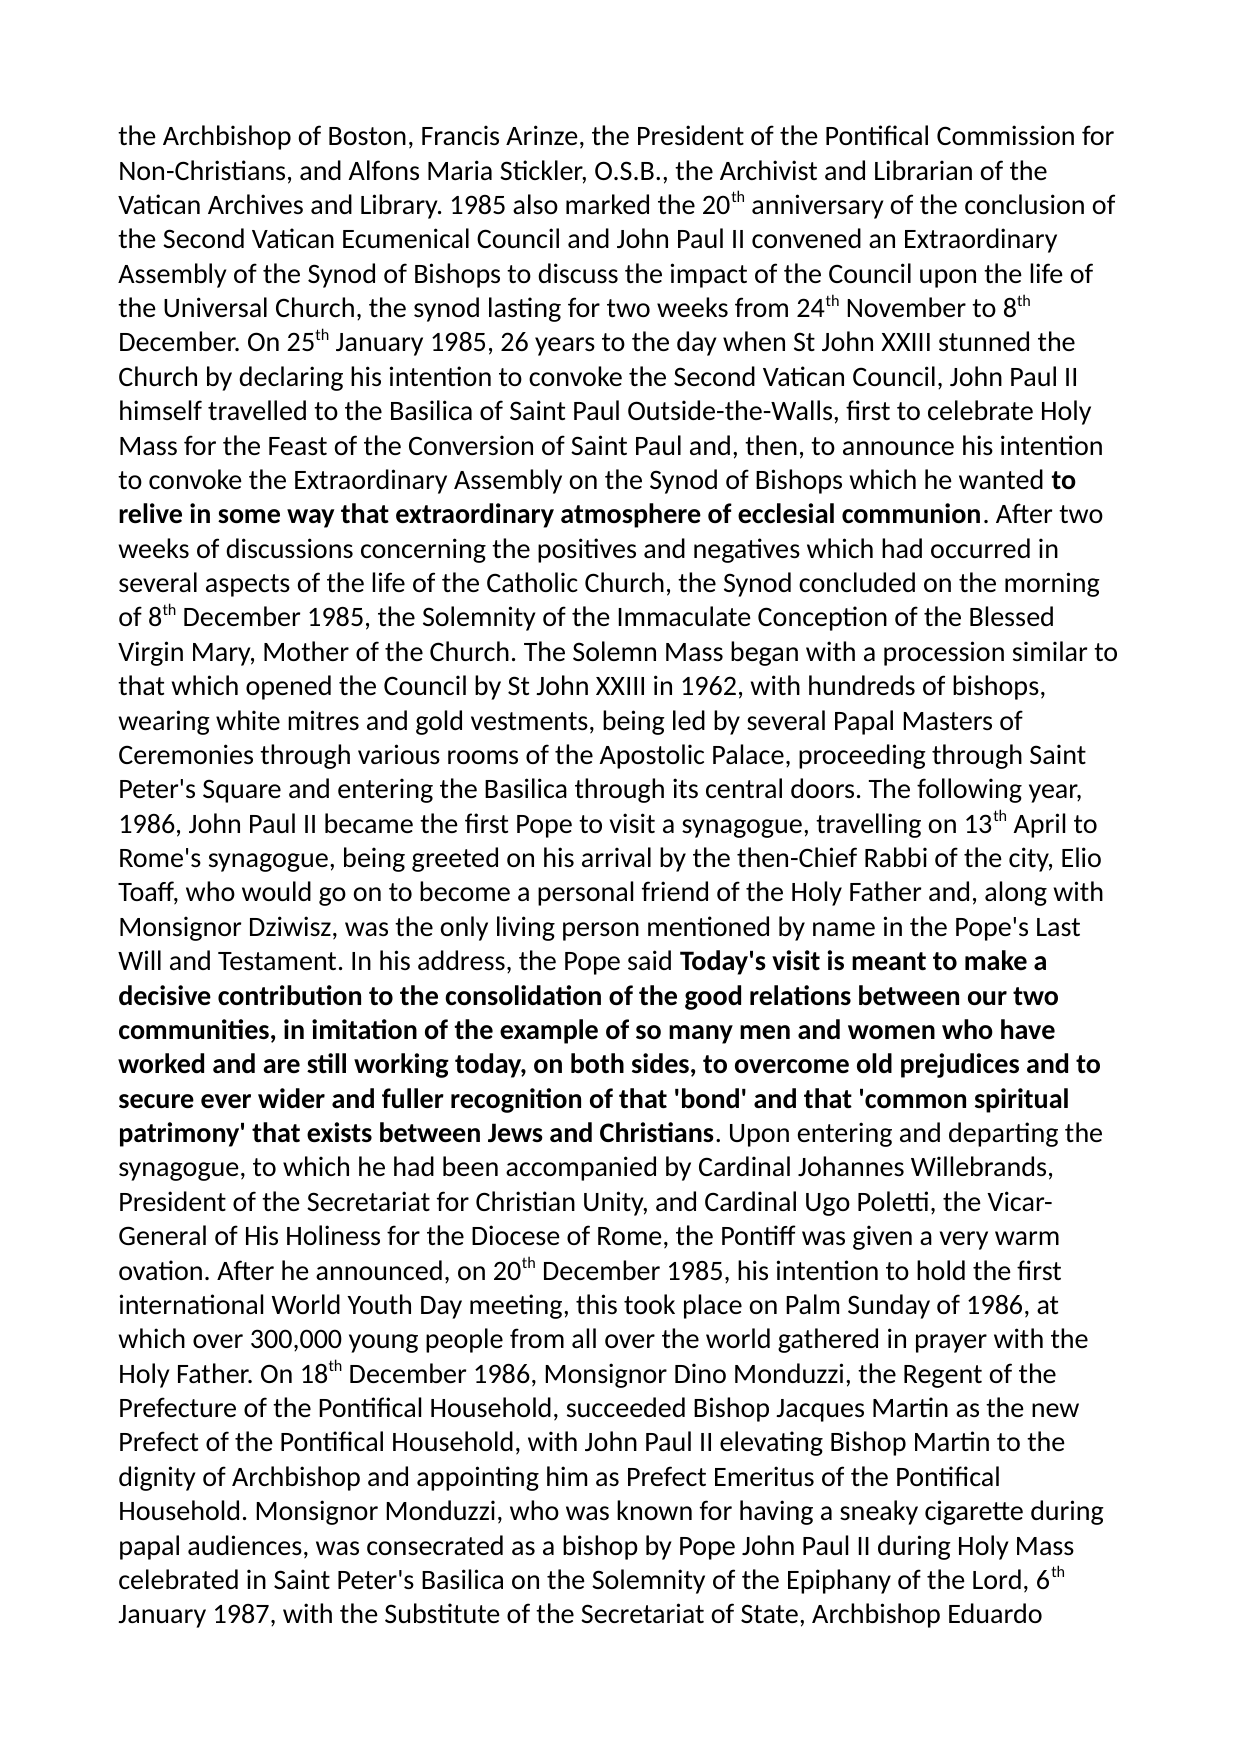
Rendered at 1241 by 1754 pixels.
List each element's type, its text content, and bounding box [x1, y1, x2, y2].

text the Archbishop of Boston, Francis Arinze, the President of the Pontifical Commission for Non-Christians, and Alfons Maria Stickler, O.S.B., the Archivist and Librarian of the Vatican Archives and Library. 1985 also marked the 20th anniversary of the conclusion of the Second Vatican Ecumenical Council and John Paul II convened an Extraordinary Assembly of the Synod of Bishops to discuss the impact of the Council upon the life of the Universal Church, the synod lasting for two weeks from 24th November to 8th December. On 25th January 1985, 26 years to the day when St John XXIII stunned the Church by declaring his intention to convoke the Second Vatican Council, John Paul II himself travelled to the Basilica of Saint Paul Outside-the-Walls, first to celebrate Holy Mass for the Feast of the Conversion of Saint Paul and, then, to announce his intention to convoke the Extraordinary Assembly on the Synod of Bishops which he wanted to relive in some way that extraordinary atmosphere of ecclesial communion. After two weeks of discussions concerning the positives and negatives which had occurred in several aspects of the life of the Catholic Church, the Synod concluded on the morning of 8th December 1985, the Solemnity of the Immaculate Conception of the Blessed Virgin Mary, Mother of the Church. The Solemn Mass began with a procession similar to that which opened the Council by St John XXIII in 1962, with hundreds of bishops, wearing white mitres and gold vestments, being led by several Papal Masters of Ceremonies through various rooms of the Apostolic Palace, proceeding through Saint Peter's Square and entering the Basilica through its central doors. The following year, 1986, John Paul II became the first Pope to visit a synagogue, travelling on 13th April to Rome's synagogue, being greeted on his arrival by the then-Chief Rabbi of the city, Elio Toaff, who would go on to become a personal friend of the Holy Father and, along with Monsignor Dziwisz, was the only living person mentioned by name in the Pope's Last Will and Testament. In his address, the Pope said Today's visit is meant to make a decisive contribution to the consolidation of the good relations between our two communities, in imitation of the example of so many men and women who have worked and are still working today, on both sides, to overcome old prejudices and to secure ever wider and fuller recognition of that 'bond' and that 'common spiritual patrimony' that exists between Jews and Christians. Upon entering and departing the synagogue, to which he had been accompanied by Cardinal Johannes Willebrands, President of the Secretariat for Christian Unity, and Cardinal Ugo Poletti, the Vicar-General of His Holiness for the Diocese of Rome, the Pontiff was given a very warm ovation. After he announced, on 20th December 1985, his intention to hold the first international World Youth Day meeting, this took place on Palm Sunday of 1986, at which over 300,000 young people from all over the world gathered in prayer with the Holy Father. On 18th December 1986, Monsignor Dino Monduzzi, the Regent of the Prefecture of the Pontifical Household, succeeded Bishop Jacques Martin as the new Prefect of the Pontifical Household, with John Paul II elevating Bishop Martin to the dignity of Archbishop and appointing him as Prefect Emeritus of the Pontifical Household. Monsignor Monduzzi, who was known for having a sneaky cigarette during papal audiences, was consecrated as a bishop by Pope John Paul II during Holy Mass celebrated in Saint Peter's Basilica on the Solemnity of the Epiphany of the Lord, 6th January 1987, with the Substitute of the Secretariat of State, Archbishop Eduardo [118, 118, 1122, 1631]
